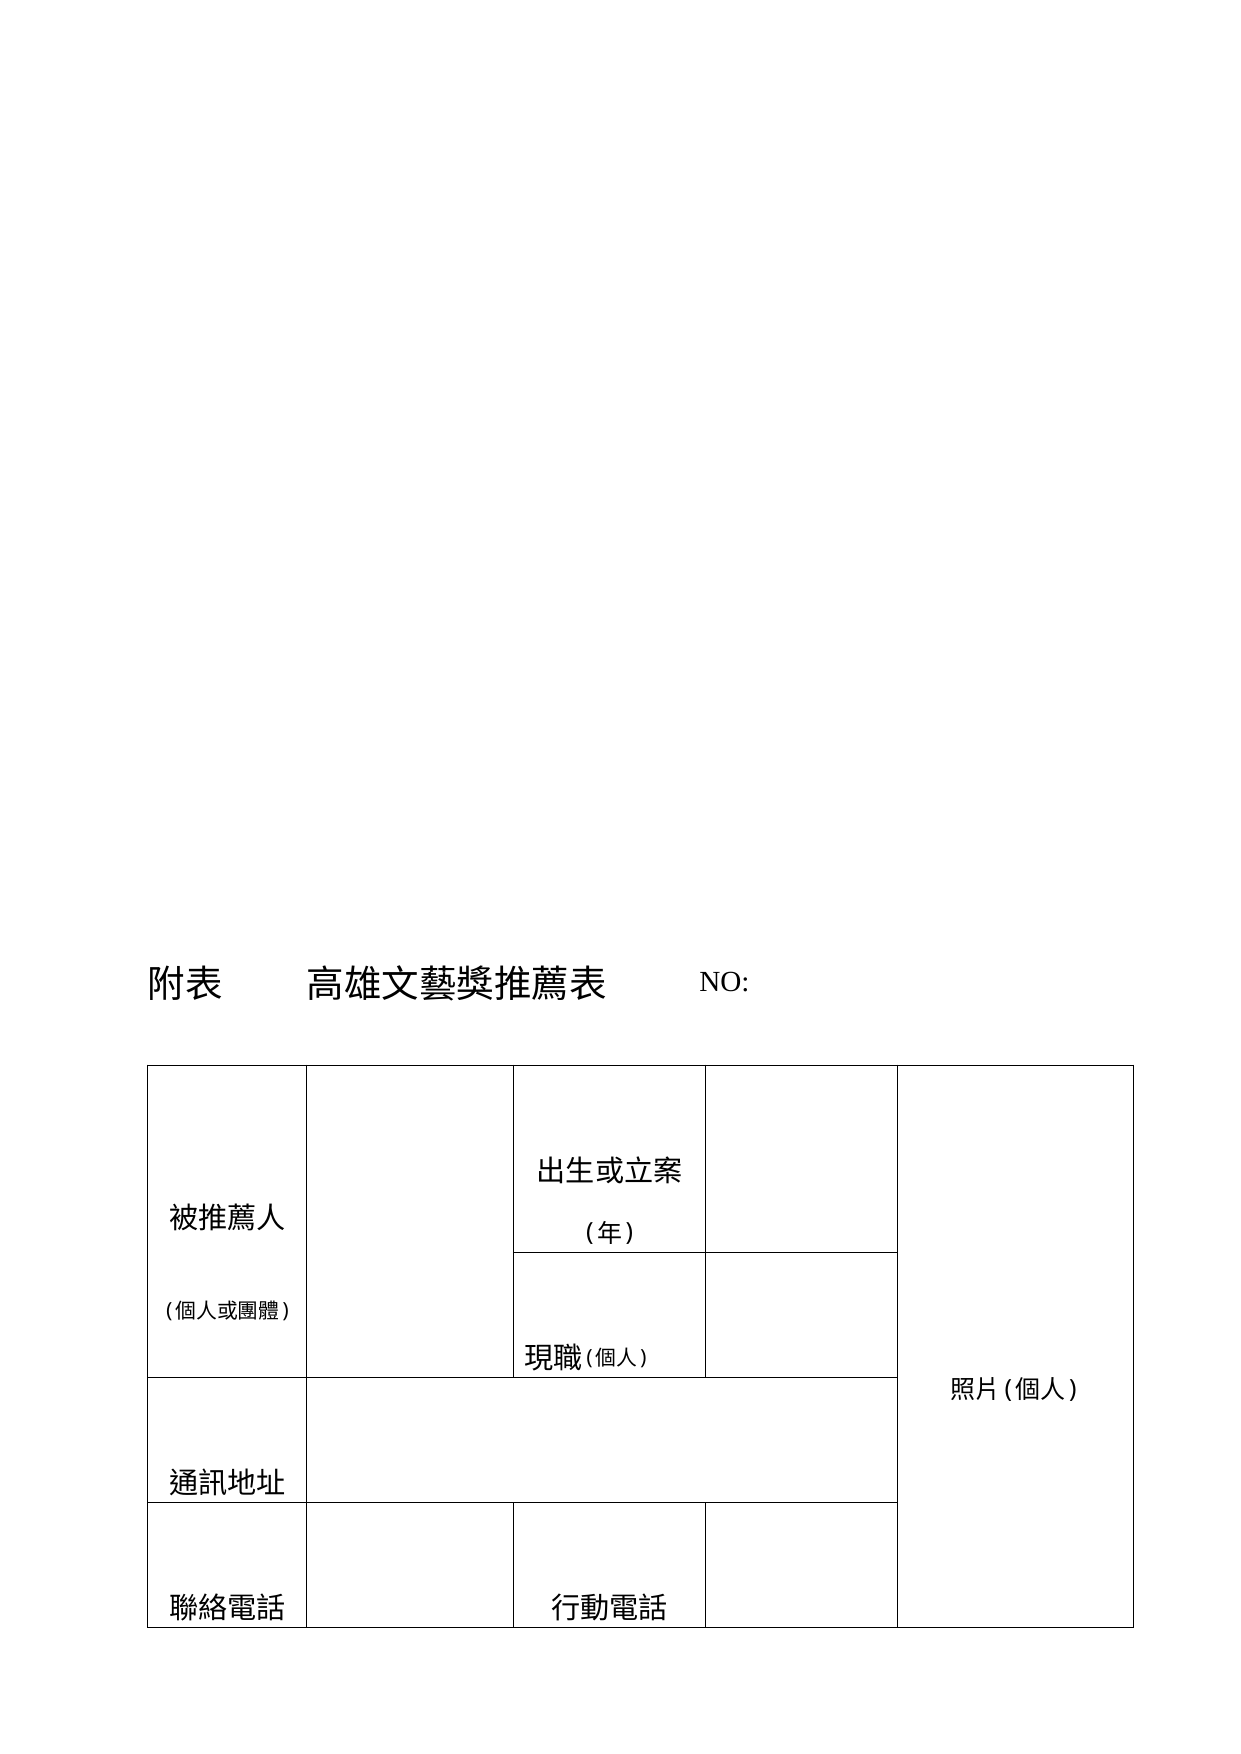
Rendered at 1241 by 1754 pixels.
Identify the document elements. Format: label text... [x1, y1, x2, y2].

table_cell 通訊地址 [148, 1378, 306, 1502]
table_cell 聯絡電話 [148, 1503, 306, 1627]
table_header [307, 1066, 513, 1377]
text 附表 高雄文藝獎推薦表 NO: [148, 939, 1107, 1002]
table_cell 行動電話 [514, 1503, 705, 1627]
table_header 出生或立案(年) [514, 1066, 705, 1252]
table_cell [307, 1503, 513, 1627]
table_header 照片(個人) [898, 1066, 1133, 1627]
table_header 被推薦人 (個人或團體) [148, 1066, 306, 1377]
table_cell [307, 1378, 897, 1502]
table_cell [706, 1503, 897, 1627]
table_cell 現職(個人) [514, 1253, 705, 1377]
table_cell [706, 1253, 897, 1377]
table_header [706, 1066, 897, 1252]
